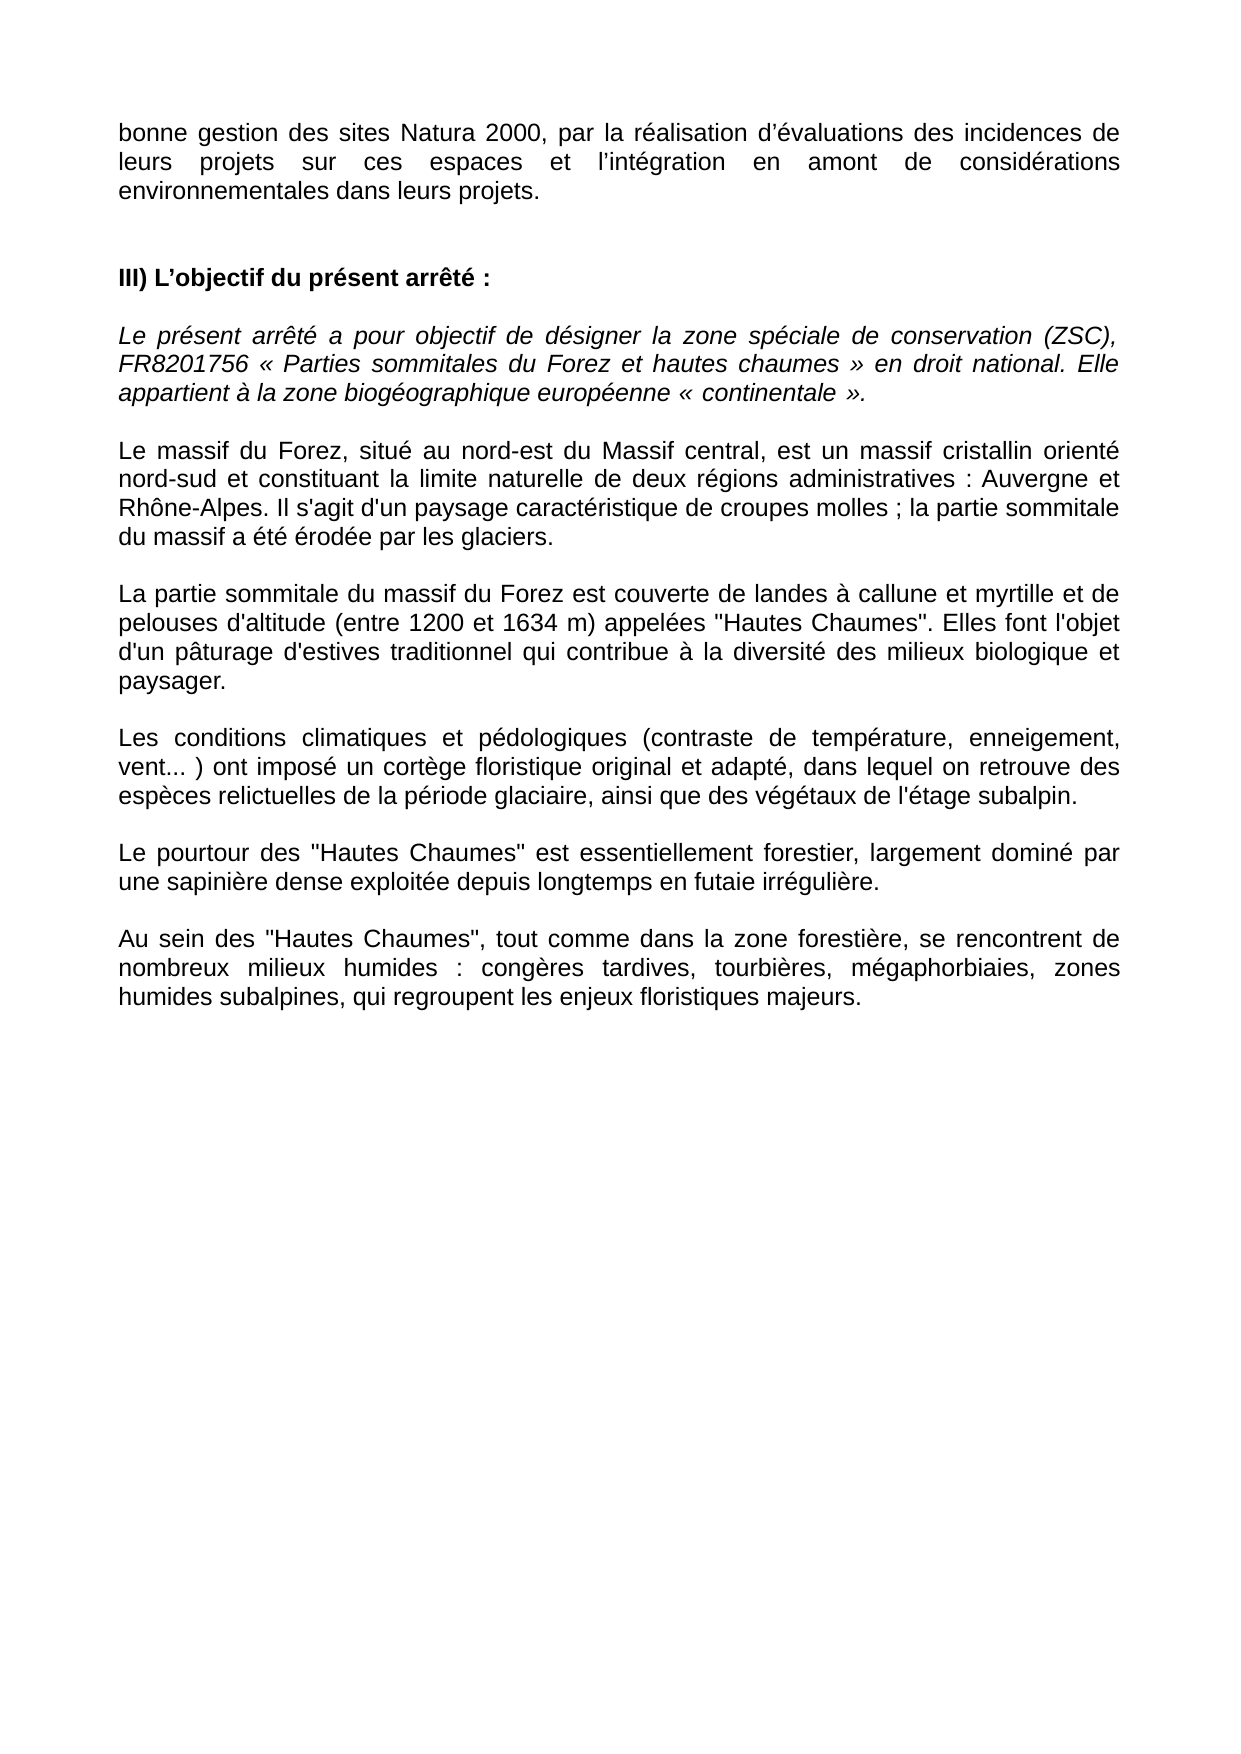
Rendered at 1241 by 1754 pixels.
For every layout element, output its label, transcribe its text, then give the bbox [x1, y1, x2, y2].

text Les conditions climatiques et pédologiques (contraste de température, enneigement, vent... ) ont imposé un cortège floristique original et adapté, dans lequel on retrouve des espèces relictuelles de la période glaciaire, ainsi que des végétaux de l'étage subalpin. [118, 723, 1122, 809]
text La partie sommitale du massif du Forez est couverte de landes à callune et myrtille et de pelouses d'altitude (entre 1200 et 1634 m) appelées "Hautes Chaumes". Elles font l'objet d'un pâturage d'estives traditionnel qui contribue à la diversité des milieux biologique et paysager. [118, 579, 1122, 694]
text Le massif du Forez, situé au nord-est du Massif central, est un massif cristallin orienté nord-sud et constituant la limite naturelle de deux régions administratives : Auvergne et Rhône-Alpes. Il s'agit d'un paysage caractéristique de croupes molles ; la partie sommitale du massif a été érodée par les glaciers. [118, 436, 1122, 551]
text bonne gestion des sites Natura 2000, par la réalisation d’évaluations des incidences de leurs projets sur ces espaces et l’intégration en amont de considérations environnementales dans leurs projets. [118, 118, 1122, 204]
text Le pourtour des "Hautes Chaumes" est essentiellement forestier, largement dominé par une sapinière dense exploitée depuis longtemps en futaie irrégulière. [118, 838, 1122, 896]
text III) L’objectif du présent arrêté : [118, 263, 1122, 291]
text Le présent arrêté a pour objectif de désigner la zone spéciale de conservation (ZSC), FR8201756 « Parties sommitales du Forez et hautes chaumes » en droit national. Elle appartient à la zone biogéographique européenne « continentale ». [118, 321, 1122, 407]
text Au sein des "Hautes Chaumes", tout comme dans la zone forestière, se rencontrent de nombreux milieux humides : congères tardives, tourbières, mégaphorbiaies, zones humides subalpines, qui regroupent les enjeux floristiques majeurs. [118, 924, 1122, 1011]
